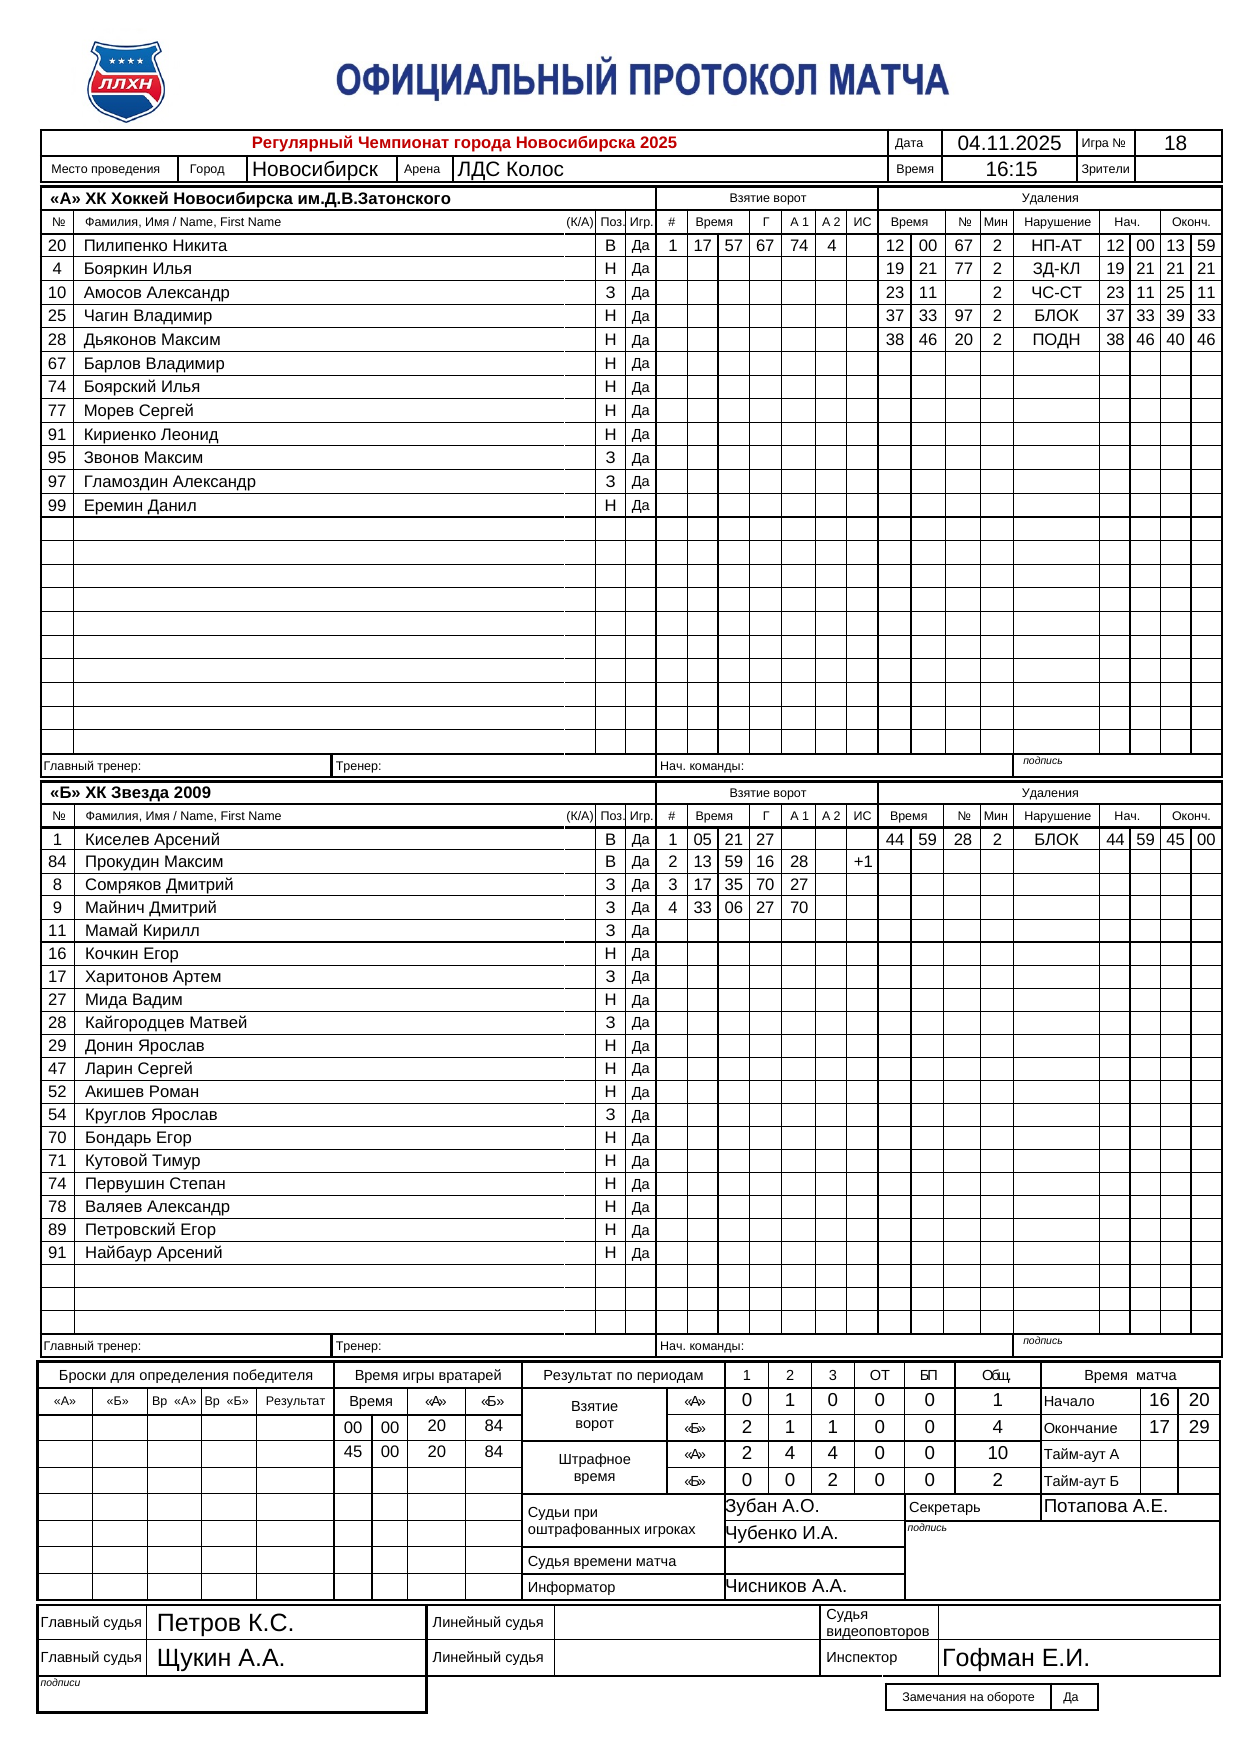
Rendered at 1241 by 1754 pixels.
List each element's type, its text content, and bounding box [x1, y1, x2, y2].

table_cell [148, 1521, 201, 1546]
table_cell 1 [769, 1389, 811, 1413]
table_cell [719, 588, 749, 611]
table_cell [1192, 494, 1221, 516]
table_cell [93, 1547, 147, 1573]
table_header Время игры вратарей [335, 1363, 521, 1387]
table_cell 0 [905, 1389, 954, 1413]
table_cell [1131, 1081, 1160, 1103]
table_cell [847, 1081, 877, 1103]
table_cell [750, 281, 781, 303]
table_cell [750, 541, 781, 564]
table_cell В [596, 829, 625, 849]
table_cell 1 [657, 829, 687, 849]
table_cell [981, 446, 1013, 469]
table_cell Н [596, 1219, 625, 1241]
table_cell [1161, 1288, 1190, 1310]
table_cell [879, 1288, 910, 1310]
table_cell [596, 730, 625, 753]
table_cell [750, 376, 781, 398]
table_cell 4 [769, 1442, 811, 1467]
table_cell [847, 494, 877, 516]
table_cell НП-АТ [1014, 235, 1099, 256]
table_cell [1192, 896, 1221, 918]
table_cell [944, 1012, 980, 1033]
table_cell [42, 683, 73, 706]
table_cell [565, 730, 595, 753]
table_cell [847, 683, 877, 706]
table_cell [912, 352, 945, 374]
table_cell [596, 1288, 625, 1310]
table_cell 4 [812, 1442, 854, 1467]
table_cell [816, 659, 846, 682]
table_cell [719, 1058, 749, 1079]
table_cell [257, 1441, 333, 1467]
table_cell [1100, 683, 1129, 706]
table_cell № [944, 805, 980, 826]
table_cell Да [626, 494, 655, 516]
table_cell [1192, 659, 1221, 682]
table_cell [782, 989, 815, 1011]
table_cell [981, 1035, 1013, 1057]
table_cell [912, 920, 943, 941]
table_cell [816, 328, 846, 351]
table_cell [816, 376, 846, 398]
table_cell [719, 1219, 749, 1241]
table_header Замечания на обороте [887, 1685, 1050, 1709]
table_cell [1100, 1265, 1129, 1287]
table_cell Найбаур Арсений [75, 1242, 564, 1264]
table_cell [688, 470, 717, 493]
table_cell 59 [1192, 235, 1221, 256]
table_cell [719, 494, 749, 516]
table_cell [1161, 1219, 1190, 1241]
table_cell [750, 352, 781, 374]
table_cell [596, 588, 625, 611]
table_cell [750, 989, 781, 1011]
table_cell Окончание [1042, 1415, 1140, 1440]
table_cell [466, 1468, 521, 1493]
table_cell 0 [905, 1468, 954, 1493]
table_cell [74, 683, 564, 706]
table_cell Бояркин Илья [74, 257, 564, 280]
table_cell [1161, 565, 1190, 587]
table_cell [879, 1035, 910, 1057]
table_cell Н [596, 305, 625, 327]
table_cell [1100, 730, 1129, 753]
table_cell [847, 328, 877, 351]
table_cell 4 [956, 1415, 1040, 1440]
table_cell Круглов Ярослав [75, 1104, 564, 1126]
table_cell [565, 1265, 595, 1287]
table_cell [782, 305, 815, 327]
table_cell [148, 1441, 201, 1467]
table_cell [257, 1547, 333, 1573]
table_cell Кутовой Тимур [75, 1150, 564, 1172]
table_cell [688, 989, 717, 1011]
table_cell [596, 659, 625, 682]
table_cell [782, 1173, 815, 1195]
table_cell Да [626, 1127, 655, 1149]
table_cell [879, 966, 910, 987]
table_cell Да [626, 328, 655, 351]
table_cell [981, 423, 1013, 445]
table_cell [1131, 730, 1160, 753]
table_cell [565, 376, 595, 398]
table_cell 74 [782, 235, 815, 256]
table_cell # [657, 211, 687, 233]
table_cell [257, 1468, 333, 1493]
table_cell [688, 305, 717, 327]
table_cell [1161, 1311, 1190, 1333]
table_cell [719, 730, 749, 753]
table_cell Секретарь [906, 1495, 1040, 1520]
table_cell [148, 1574, 201, 1599]
table_cell [847, 281, 877, 303]
table_cell 06 [719, 896, 749, 918]
table_cell [981, 1219, 1013, 1241]
table_cell [688, 1058, 717, 1079]
table_cell [626, 588, 655, 611]
table_cell [688, 494, 717, 516]
table_cell [596, 683, 625, 706]
table_cell 89 [42, 1219, 74, 1241]
table_cell [565, 1012, 595, 1033]
table_cell [1131, 1265, 1160, 1287]
table_cell [1014, 399, 1099, 422]
table_cell [981, 565, 1013, 587]
table_cell [726, 1548, 904, 1573]
table_cell [981, 1150, 1013, 1172]
table_cell 38 [879, 328, 910, 351]
table_cell [847, 399, 877, 422]
table_cell [1014, 1058, 1099, 1079]
table_cell [719, 1012, 749, 1033]
table_cell 2 [812, 1468, 854, 1493]
table_cell [1179, 1441, 1219, 1467]
table_cell [74, 588, 564, 611]
table_cell [816, 470, 846, 493]
table_cell [1014, 1288, 1099, 1310]
table_cell [1100, 423, 1129, 445]
table_cell [657, 328, 687, 351]
table_cell [565, 989, 595, 1011]
table_cell [1131, 707, 1160, 729]
table_cell Да [626, 446, 655, 469]
table_cell Главный судья [39, 1640, 146, 1675]
table_header «Б» ХК Звезда 2009 [42, 783, 655, 803]
table_cell Поз. [596, 805, 625, 826]
table_cell [847, 588, 877, 611]
table_cell 78 [42, 1196, 74, 1218]
table_cell З [596, 1104, 625, 1126]
table_cell [1014, 446, 1099, 469]
table_cell [719, 257, 749, 280]
table_cell [1192, 470, 1221, 493]
table_cell 1 [956, 1389, 1040, 1413]
table_cell [1192, 376, 1221, 398]
table_cell Н [596, 1242, 625, 1264]
table_cell [1192, 1150, 1221, 1172]
table_cell Н [596, 257, 625, 280]
table_cell [688, 1150, 717, 1172]
table_cell [1131, 1035, 1160, 1057]
table_cell [719, 659, 749, 682]
table_cell [1141, 1441, 1177, 1467]
table_cell [657, 1196, 687, 1218]
table_cell [879, 399, 910, 422]
table_cell [657, 352, 687, 374]
table_cell [944, 850, 980, 872]
table_cell [565, 1081, 595, 1103]
table_cell [912, 399, 945, 422]
table_cell [912, 989, 943, 1011]
table_cell [657, 257, 687, 280]
table_cell 91 [42, 1242, 74, 1264]
table_cell [719, 376, 749, 398]
table_cell [981, 1127, 1013, 1149]
table_cell Оконч. [1161, 805, 1221, 826]
table_cell [879, 989, 910, 1011]
table_cell [1100, 874, 1129, 895]
table_cell Главный судья [39, 1606, 146, 1639]
table_cell [719, 1150, 749, 1172]
table_cell [816, 352, 846, 374]
table_cell [981, 896, 1013, 918]
table_cell [946, 281, 980, 303]
table_cell [750, 1288, 781, 1310]
table_cell [1100, 943, 1129, 964]
table_cell 23 [1100, 281, 1129, 303]
table_header Игра № [1078, 131, 1134, 155]
table_cell «А» [668, 1389, 724, 1413]
table_cell 4 [42, 257, 73, 280]
table_cell [1014, 1104, 1099, 1126]
table_cell [782, 588, 815, 611]
table_cell [1131, 588, 1160, 611]
table_cell [782, 707, 815, 729]
table_cell [1014, 565, 1099, 587]
table_cell [39, 1494, 92, 1520]
table_cell [688, 352, 717, 374]
table_cell Да [626, 399, 655, 422]
table_cell [879, 1196, 910, 1218]
table_cell [944, 1311, 980, 1333]
table_cell [1161, 943, 1190, 964]
table_cell [1192, 874, 1221, 895]
table_cell [944, 1219, 980, 1241]
table_cell Да [626, 352, 655, 374]
table_cell [879, 494, 910, 516]
table_cell [39, 1416, 92, 1440]
table_cell [688, 659, 717, 682]
table_cell [847, 352, 877, 374]
table_cell 17 [1141, 1415, 1177, 1440]
table_cell [912, 446, 945, 469]
table_cell 05 [688, 829, 717, 849]
table_cell Морев Сергей [74, 399, 564, 422]
table_cell [912, 1035, 943, 1057]
table_cell 25 [42, 305, 73, 327]
table_cell [1161, 683, 1190, 706]
table_cell Время [879, 805, 943, 826]
table_cell [408, 1468, 465, 1493]
table_cell [782, 494, 815, 516]
table_header Удаления [879, 188, 1221, 209]
table_cell [719, 683, 749, 706]
table_cell [657, 1219, 687, 1241]
table_cell [1161, 1150, 1190, 1172]
table_cell [1131, 1104, 1160, 1126]
table_cell [816, 612, 846, 634]
table_cell 8 [42, 874, 74, 895]
table_cell [719, 446, 749, 469]
table_cell [565, 541, 595, 564]
table_cell [688, 565, 717, 587]
table_header Время матча [1042, 1363, 1219, 1387]
table_cell [1014, 707, 1099, 729]
table_cell [626, 1265, 655, 1287]
table_cell Да [626, 896, 655, 918]
table_cell Да [626, 1196, 655, 1218]
table_cell [750, 636, 781, 658]
table_cell [428, 1677, 882, 1711]
table_cell [816, 1127, 846, 1149]
table_cell Да [626, 1035, 655, 1057]
table_cell [944, 874, 980, 895]
table_cell [847, 874, 877, 895]
table_cell [782, 829, 815, 849]
table_cell 20 [408, 1441, 465, 1467]
table_cell [1161, 636, 1190, 658]
table_cell [879, 352, 910, 374]
table_cell [750, 494, 781, 516]
table_cell Да [626, 305, 655, 327]
table_cell [1100, 966, 1129, 987]
table_cell З [596, 446, 625, 469]
table_cell [944, 1242, 980, 1264]
table_cell [719, 423, 749, 445]
table_cell [879, 423, 910, 445]
table_cell [750, 1196, 781, 1218]
table_cell Линейный судья [428, 1606, 554, 1639]
table_cell [750, 1242, 781, 1264]
table_cell [1100, 896, 1129, 918]
table_cell [1014, 683, 1099, 706]
table_cell [1014, 920, 1099, 941]
table_cell [912, 376, 945, 398]
table_cell 17 [688, 874, 717, 895]
table_cell [1131, 636, 1160, 658]
table_cell [816, 446, 846, 469]
table_header «А» ХК Хоккей Новосибирска им.Д.В.Затонского [42, 188, 655, 209]
table_cell [1014, 850, 1099, 872]
table_cell [847, 1012, 877, 1033]
table_cell [1192, 850, 1221, 872]
table_cell [688, 1311, 717, 1333]
table_cell [565, 1219, 595, 1241]
table_cell [981, 541, 1013, 564]
table_cell [816, 1173, 846, 1195]
table_cell 39 [1161, 305, 1190, 327]
table_cell [879, 470, 910, 493]
table_cell [688, 281, 717, 303]
table_cell [750, 446, 781, 469]
table_cell [657, 281, 687, 303]
table_cell [74, 636, 564, 658]
table_cell [719, 966, 749, 987]
table_cell Место проведения [42, 157, 177, 181]
table_cell (К/А) [565, 211, 595, 233]
table_cell 10 [956, 1442, 1040, 1467]
table_cell [1192, 565, 1221, 587]
table_cell [202, 1494, 256, 1520]
table_cell [373, 1574, 407, 1599]
table_cell [74, 612, 564, 634]
table_cell [750, 612, 781, 634]
table_cell [1014, 423, 1099, 445]
table_cell [1161, 1058, 1190, 1079]
table_cell [750, 659, 781, 682]
table_cell [1131, 1288, 1160, 1310]
table_cell [782, 423, 815, 445]
table_cell [981, 470, 1013, 493]
table_cell 13 [688, 850, 717, 872]
table_cell «Б» [668, 1468, 724, 1493]
table_cell [782, 1035, 815, 1057]
table_cell [946, 636, 980, 658]
table_cell [1161, 850, 1190, 872]
table_cell [912, 565, 945, 587]
table_cell № [42, 805, 74, 826]
table_cell [1161, 470, 1190, 493]
table_cell [1014, 541, 1099, 564]
table_cell 25 [1161, 281, 1190, 303]
table_cell [750, 920, 781, 941]
table_cell [782, 966, 815, 987]
table_cell [879, 850, 910, 872]
table_cell [1192, 1104, 1221, 1126]
table_cell 59 [719, 850, 749, 872]
table_cell [879, 896, 910, 918]
table_cell [946, 399, 980, 422]
table_cell [816, 1242, 846, 1264]
table_cell [688, 707, 717, 729]
table_cell Пилипенко Никита [74, 235, 564, 256]
table_cell Тайм-аут А [1042, 1441, 1140, 1467]
table_cell [74, 518, 564, 540]
table_cell 9 [42, 896, 74, 918]
table_cell [626, 730, 655, 753]
table_cell [1131, 874, 1160, 895]
table_cell [1192, 1127, 1221, 1149]
table_cell 3 [657, 874, 687, 895]
table_cell [912, 1058, 943, 1079]
table_cell [626, 683, 655, 706]
table_cell [912, 730, 945, 753]
table_cell Дьяконов Максим [74, 328, 564, 351]
table_cell [981, 494, 1013, 516]
table_cell [750, 470, 781, 493]
table_cell 97 [946, 305, 980, 327]
table_cell [657, 423, 687, 445]
table_cell [1161, 446, 1190, 469]
table_cell [847, 943, 877, 964]
table_cell [408, 1521, 465, 1546]
table_cell [565, 943, 595, 964]
table_cell Донин Ярослав [75, 1035, 564, 1057]
table_cell [750, 588, 781, 611]
table_cell 0 [726, 1468, 768, 1493]
table_cell [1014, 494, 1099, 516]
table_cell [719, 920, 749, 941]
table_header БП [905, 1363, 954, 1387]
table_cell [946, 352, 980, 374]
table_cell [939, 1606, 1219, 1639]
table_cell [257, 1494, 333, 1520]
table_cell Барлов Владимир [74, 352, 564, 374]
table_cell [1131, 612, 1160, 634]
table_cell [981, 943, 1013, 964]
table_cell Чубенко И.А. [726, 1521, 904, 1546]
table_cell [719, 1081, 749, 1103]
table_cell [981, 989, 1013, 1011]
table_cell [657, 1288, 687, 1310]
table_cell [981, 730, 1013, 753]
table_header Да [1052, 1685, 1097, 1709]
table_cell [1192, 1242, 1221, 1264]
table_cell [1100, 1196, 1129, 1218]
table_cell [565, 1288, 595, 1310]
table_cell [750, 1127, 781, 1149]
table_cell Чагин Владимир [74, 305, 564, 327]
table_cell Н [596, 328, 625, 351]
table_cell 21 [1131, 257, 1160, 280]
table_cell Нач. [1100, 211, 1160, 233]
table_cell [335, 1521, 371, 1546]
table_cell [782, 1311, 815, 1333]
table_cell [1192, 1058, 1221, 1079]
table_cell [373, 1468, 407, 1493]
table_cell 19 [879, 257, 910, 280]
table_cell [847, 1150, 877, 1172]
table_cell 20 [946, 328, 980, 351]
table_cell [750, 565, 781, 587]
table_cell [148, 1416, 201, 1440]
table_cell [1131, 565, 1160, 587]
table_cell «Б» [93, 1389, 147, 1413]
table_cell [1131, 683, 1160, 706]
table_cell [1161, 588, 1190, 611]
table_cell [565, 494, 595, 516]
table_cell [847, 376, 877, 398]
table_cell 47 [42, 1058, 74, 1079]
table_cell ЧС-СТ [1014, 281, 1099, 303]
table_cell [912, 896, 943, 918]
table_cell [1014, 659, 1099, 682]
table_cell Нарушение [1014, 211, 1099, 233]
table_cell 29 [1179, 1415, 1219, 1440]
table_cell 4 [657, 896, 687, 918]
table_cell [657, 1150, 687, 1172]
table_cell [847, 730, 877, 753]
table_cell [816, 1058, 846, 1079]
table_cell [1161, 399, 1190, 422]
table_cell [847, 1311, 877, 1333]
table_cell [782, 1012, 815, 1033]
table_cell [373, 1521, 407, 1546]
table_cell [912, 943, 943, 964]
table_cell [1100, 1173, 1129, 1195]
table_cell [750, 518, 781, 540]
table_cell 2 [981, 257, 1013, 280]
table_cell [657, 707, 687, 729]
table_cell Ларин Сергей [75, 1058, 564, 1079]
table_cell 10 [42, 281, 73, 303]
table_cell [719, 707, 749, 729]
table_cell Судья времени матча [523, 1548, 724, 1573]
table_cell [42, 612, 73, 634]
table_cell [816, 966, 846, 987]
table_cell [565, 683, 595, 706]
table_cell [816, 850, 846, 872]
table_cell [657, 966, 687, 987]
table_cell [750, 399, 781, 422]
table_cell Да [626, 850, 655, 872]
table_cell [816, 989, 846, 1011]
table_cell [688, 399, 717, 422]
table_cell [1131, 896, 1160, 918]
table_cell [782, 943, 815, 964]
table_cell Да [626, 1012, 655, 1033]
table_cell [816, 423, 846, 445]
table_cell 19 [1100, 257, 1129, 280]
table_cell [816, 1150, 846, 1172]
table_cell ЛДС Колос [454, 157, 887, 181]
table_cell [74, 707, 564, 729]
table_cell Н [596, 1127, 625, 1149]
table_cell Н [596, 1081, 625, 1103]
table_cell [816, 1265, 846, 1287]
table_cell З [596, 874, 625, 895]
table_cell [596, 565, 625, 587]
table_cell [1014, 470, 1099, 493]
table_cell [847, 659, 877, 682]
table_cell [565, 966, 595, 987]
table_cell Бондарь Егор [75, 1127, 564, 1149]
table_cell [555, 1606, 819, 1639]
table_cell 29 [42, 1035, 74, 1057]
table_cell Город [179, 157, 246, 181]
table_cell [565, 352, 595, 374]
table_cell [626, 659, 655, 682]
table_cell 33 [688, 896, 717, 918]
table_cell [719, 1265, 749, 1287]
table_cell [148, 1547, 201, 1573]
table_cell [719, 1288, 749, 1310]
table_cell Н [596, 1035, 625, 1057]
table_cell 11 [912, 281, 945, 303]
table_cell [719, 1104, 749, 1126]
table_cell 2 [726, 1442, 768, 1467]
table_cell БЛОК [1014, 305, 1099, 327]
table_cell [657, 1104, 687, 1126]
table_cell [981, 352, 1013, 374]
table_cell [816, 1035, 846, 1057]
table_cell 99 [42, 494, 73, 516]
table_cell [1014, 1265, 1099, 1287]
table_cell [1100, 1081, 1129, 1103]
table_cell [981, 399, 1013, 422]
table_cell [782, 1104, 815, 1126]
table_cell [719, 541, 749, 564]
table_cell [408, 1547, 465, 1573]
table_cell [847, 1219, 877, 1241]
table_cell 37 [1100, 305, 1129, 327]
table_cell [1192, 966, 1221, 987]
table_cell [816, 518, 846, 540]
table_cell 28 [944, 829, 980, 849]
table_cell [688, 636, 717, 658]
table_cell 91 [42, 423, 73, 445]
table_cell Прокудин Максим [75, 850, 564, 872]
table_header Результат по периодам [523, 1363, 724, 1387]
table_cell [719, 989, 749, 1011]
table_cell [912, 1288, 943, 1310]
table_cell 95 [42, 446, 73, 469]
table_cell [39, 1574, 92, 1599]
table_cell [596, 541, 625, 564]
table_cell [1100, 1127, 1129, 1149]
table_cell [657, 470, 687, 493]
table_cell [782, 1081, 815, 1103]
table_cell [1014, 612, 1099, 634]
table_cell [1192, 1012, 1221, 1033]
table_cell [944, 896, 980, 918]
table_cell «Б» [668, 1415, 724, 1440]
table_cell Оконч. [1161, 211, 1221, 233]
table_cell 37 [879, 305, 910, 327]
table_cell 33 [1192, 305, 1221, 327]
table_cell [1100, 920, 1129, 941]
table_cell [782, 446, 815, 469]
table_cell [946, 470, 980, 493]
table_cell [847, 1035, 877, 1057]
table_cell 46 [1131, 328, 1160, 351]
table_cell Гламоздин Александр [74, 470, 564, 493]
table_header Удаления [879, 783, 1221, 803]
table_cell ПОДН [1014, 328, 1099, 351]
table_cell [981, 1104, 1013, 1126]
table_cell 00 [373, 1416, 407, 1440]
table_cell [981, 376, 1013, 398]
table_cell [1099, 1682, 1220, 1711]
table_cell [750, 305, 781, 327]
table_cell [1014, 1035, 1099, 1057]
table_cell [565, 328, 595, 351]
table_cell Мамай Кирилл [75, 920, 564, 941]
table_cell Игр. [626, 805, 655, 826]
table_cell [750, 683, 781, 706]
table_cell [657, 399, 687, 422]
table_cell [719, 352, 749, 374]
table_cell [946, 518, 980, 540]
table_cell [148, 1494, 201, 1520]
table_cell Время [688, 211, 749, 233]
table_cell Да [626, 1104, 655, 1126]
table_cell [1161, 1081, 1190, 1103]
table_cell Инспектор [821, 1640, 938, 1675]
table_cell [879, 376, 910, 398]
table_cell [1100, 659, 1129, 682]
table_cell [1014, 588, 1099, 611]
table_cell 77 [42, 399, 73, 422]
table_cell [1192, 730, 1221, 753]
table_cell [981, 1265, 1013, 1287]
table_cell Да [626, 1242, 655, 1264]
table_cell [816, 829, 846, 849]
table_cell 2 [657, 850, 687, 872]
table_cell [847, 1288, 877, 1310]
table_cell [1141, 1468, 1177, 1493]
table_cell [657, 446, 687, 469]
table_cell [335, 1574, 371, 1599]
table_cell [1192, 446, 1221, 469]
table_cell 1 [42, 829, 74, 849]
table_cell [657, 1311, 687, 1333]
table_cell [39, 1468, 92, 1493]
table_cell [688, 1104, 717, 1126]
table_cell Время [335, 1389, 407, 1413]
table_cell [981, 1311, 1013, 1333]
table_cell [912, 1173, 943, 1195]
table_cell [816, 1288, 846, 1310]
table_cell 11 [42, 920, 74, 941]
table_cell 0 [905, 1442, 954, 1467]
table_cell [1161, 896, 1190, 918]
table_cell [1192, 541, 1221, 564]
table_cell Тренер: [333, 1335, 655, 1356]
table_cell 1 [812, 1415, 854, 1440]
table_cell [816, 588, 846, 611]
table_cell [1131, 470, 1160, 493]
table_cell Да [626, 1058, 655, 1079]
table_cell [944, 1173, 980, 1195]
table_header Взятие ворот [657, 783, 877, 803]
table_cell 21 [1161, 257, 1190, 280]
table_cell [42, 1265, 74, 1287]
table_cell А 2 [816, 211, 846, 233]
table_header 3 [812, 1363, 854, 1387]
table_cell 2 [956, 1468, 1040, 1493]
table_cell З [596, 896, 625, 918]
table_cell 21 [719, 829, 749, 849]
table_cell [596, 636, 625, 658]
table_cell [657, 518, 687, 540]
table_cell [688, 943, 717, 964]
table_cell Звонов Максим [74, 446, 564, 469]
table_cell [879, 943, 910, 964]
table_cell [912, 636, 945, 658]
table_cell 28 [42, 328, 73, 351]
table_cell Кочкин Егор [75, 943, 564, 964]
table_cell [879, 612, 910, 634]
table_cell [657, 659, 687, 682]
table_cell [912, 1242, 943, 1264]
table_cell [1131, 850, 1160, 872]
table_cell Мида Вадим [75, 989, 564, 1011]
table_cell [750, 257, 781, 280]
table_cell Поз. [596, 211, 625, 233]
table_cell 45 [1161, 829, 1190, 849]
table_cell [657, 376, 687, 398]
table_cell [750, 1311, 781, 1333]
table_cell «А» [39, 1389, 92, 1413]
table_cell [565, 1058, 595, 1079]
table_cell 23 [879, 281, 910, 303]
table_cell Мин [981, 211, 1013, 233]
table_cell [816, 1219, 846, 1241]
table_cell [1192, 1035, 1221, 1057]
table_cell [688, 446, 717, 469]
table_cell [847, 257, 877, 280]
table_cell Вр «А» [148, 1389, 201, 1413]
table_cell [1161, 659, 1190, 682]
table_cell Фамилия, Имя / Name, First Name [75, 805, 565, 826]
table_cell [1161, 1012, 1190, 1033]
table_cell [1131, 1219, 1160, 1241]
table_cell [782, 1196, 815, 1218]
table_cell 16 [42, 943, 74, 964]
table_cell Боярский Илья [74, 376, 564, 398]
table_cell [1161, 730, 1190, 753]
table_header Броски для определения победителя [39, 1363, 333, 1387]
table_cell Н [596, 399, 625, 422]
table_header Дата [889, 131, 941, 155]
table_cell [1100, 518, 1129, 540]
table_cell [1131, 376, 1160, 398]
table_cell [981, 966, 1013, 987]
table_cell В [596, 235, 625, 256]
table_cell 4 [816, 235, 846, 256]
table_cell [1161, 1127, 1190, 1149]
table_cell [981, 1173, 1013, 1195]
table_cell [657, 1058, 687, 1079]
table_cell [847, 829, 877, 849]
table_cell 12 [1100, 235, 1129, 256]
table_cell [688, 518, 717, 540]
table_cell 44 [1100, 829, 1129, 849]
table_cell [1161, 1265, 1190, 1287]
table_cell [1192, 588, 1221, 611]
table_cell [75, 1288, 564, 1310]
table_cell Зубан А.О. [726, 1495, 904, 1520]
table_cell Тайм-аут Б [1042, 1468, 1140, 1493]
table_cell [944, 1035, 980, 1057]
table_cell [1131, 1196, 1160, 1218]
table_cell [782, 612, 815, 634]
table_cell [782, 1150, 815, 1172]
table_cell [782, 376, 815, 398]
table_cell [1192, 920, 1221, 941]
table_cell [657, 1012, 687, 1033]
table_cell Судьи при оштрафованных игроках [523, 1495, 724, 1546]
table_cell [565, 1173, 595, 1195]
table_cell А 1 [782, 211, 815, 233]
table_cell Главный тренер: [42, 1335, 330, 1356]
table_cell [719, 1035, 749, 1057]
table_cell [565, 1242, 595, 1264]
table_cell [565, 829, 595, 849]
table_cell [912, 659, 945, 682]
table_cell [565, 659, 595, 682]
table_cell [93, 1494, 147, 1520]
table_cell 0 [855, 1389, 904, 1413]
table_cell [1192, 636, 1221, 658]
table_cell [1131, 399, 1160, 422]
table_cell [657, 541, 687, 564]
table_cell [847, 636, 877, 658]
table_cell ЗД-КЛ [1014, 257, 1099, 280]
table_cell Да [626, 1150, 655, 1172]
table_cell [1100, 565, 1129, 587]
table_cell [1100, 399, 1129, 422]
table_cell Судья видеоповторов [821, 1606, 938, 1639]
table_cell [1192, 1173, 1221, 1195]
table_cell [565, 423, 595, 445]
table_cell Взятие ворот [523, 1389, 666, 1440]
table_cell [1014, 376, 1099, 398]
table_cell [93, 1521, 147, 1546]
table_cell [782, 730, 815, 753]
table_cell [1100, 1104, 1129, 1126]
table_cell [1014, 966, 1099, 987]
table_cell Петровский Егор [75, 1219, 564, 1241]
table_cell [657, 636, 687, 658]
table_cell ИС [847, 211, 877, 233]
table_cell [750, 1035, 781, 1057]
table_cell [688, 328, 717, 351]
table_cell [912, 1219, 943, 1241]
table_cell [946, 446, 980, 469]
table_cell 70 [750, 874, 781, 895]
table_cell [1161, 989, 1190, 1011]
table_cell [782, 1265, 815, 1287]
table_cell [750, 966, 781, 987]
table_cell [565, 1311, 595, 1333]
table_cell [847, 989, 877, 1011]
table_cell [565, 1150, 595, 1172]
table_cell [946, 612, 980, 634]
table_cell [1100, 588, 1129, 611]
table_cell [1131, 1242, 1160, 1264]
table_cell [688, 966, 717, 987]
table_cell [596, 707, 625, 729]
table_cell [466, 1521, 521, 1546]
table_cell [719, 1127, 749, 1149]
table_cell [1100, 636, 1129, 658]
table_cell [816, 257, 846, 280]
table_cell [1192, 518, 1221, 540]
table_cell [782, 636, 815, 658]
table_cell [1014, 730, 1099, 753]
table_cell Н [596, 423, 625, 445]
table_cell [782, 683, 815, 706]
table_cell 1 [769, 1415, 811, 1440]
table_cell Тренер: [333, 755, 655, 776]
table_cell [750, 943, 781, 964]
table_cell Г [750, 211, 781, 233]
table_cell [981, 612, 1013, 634]
table_cell 59 [912, 829, 943, 849]
table_cell [373, 1547, 407, 1573]
table_header 18 [1136, 131, 1221, 155]
table_cell [565, 588, 595, 611]
table_cell Время [879, 211, 945, 233]
table_cell [981, 1081, 1013, 1103]
table_cell [1131, 494, 1160, 516]
table_cell 28 [42, 1012, 74, 1033]
table_cell 2 [981, 305, 1013, 327]
table_cell [1131, 352, 1160, 374]
table_header 2 [769, 1363, 811, 1387]
table_cell [1014, 636, 1099, 658]
table_cell подписи [39, 1677, 425, 1711]
table_cell 00 [912, 235, 945, 256]
table_cell Щукин А.А. [147, 1640, 425, 1675]
table_cell [782, 1288, 815, 1310]
table_cell 67 [946, 235, 980, 256]
table_header Общ. [956, 1363, 1040, 1387]
table_cell [1179, 1468, 1219, 1493]
table_cell [1100, 1150, 1129, 1172]
table_cell [912, 1311, 943, 1333]
table_cell [1161, 518, 1190, 540]
table_cell [981, 1058, 1013, 1079]
table_cell [1014, 943, 1099, 964]
table_cell [1014, 896, 1099, 918]
table_cell З [596, 920, 625, 941]
table_cell [1100, 1311, 1129, 1333]
table_cell [912, 874, 943, 895]
table_cell [946, 707, 980, 729]
table_cell 35 [719, 874, 749, 895]
table_cell [912, 588, 945, 611]
table_cell [946, 376, 980, 398]
table_cell Время [889, 157, 941, 181]
table_cell 57 [719, 235, 749, 256]
table_cell 70 [42, 1127, 74, 1149]
table_cell Н [596, 352, 625, 374]
table_cell 2 [981, 281, 1013, 303]
table_cell Результат [257, 1389, 333, 1413]
table_cell [816, 1311, 846, 1333]
table_cell 52 [42, 1081, 74, 1103]
table_cell Н [596, 943, 625, 964]
table_cell [1161, 1173, 1190, 1195]
table_cell [657, 989, 687, 1011]
table_cell 2 [981, 235, 1013, 256]
table_header ОТ [855, 1363, 904, 1387]
table_cell [1192, 423, 1221, 445]
table_cell [1100, 470, 1129, 493]
table_cell [847, 446, 877, 469]
table_cell [782, 1242, 815, 1264]
table_cell 0 [812, 1389, 854, 1413]
table_cell «Б » [466, 1389, 521, 1413]
table_cell [879, 707, 910, 729]
table_cell [912, 612, 945, 634]
table_cell 84 [466, 1416, 521, 1440]
table_cell [782, 518, 815, 540]
table_cell [1014, 1219, 1099, 1241]
table_cell [565, 1104, 595, 1126]
table_cell [1100, 1035, 1129, 1057]
table_cell 67 [750, 235, 781, 256]
table_cell Зрители [1078, 157, 1134, 181]
table_cell З [596, 281, 625, 303]
table_cell [946, 730, 980, 753]
table_cell [74, 730, 564, 753]
table_cell [816, 874, 846, 895]
table_cell [657, 305, 687, 327]
table_cell [912, 541, 945, 564]
table_cell [719, 328, 749, 351]
table_cell [719, 565, 749, 587]
table_cell [879, 683, 910, 706]
table_cell [1100, 1058, 1129, 1079]
table_cell [719, 636, 749, 658]
table_cell З [596, 1012, 625, 1033]
table_cell [408, 1494, 465, 1520]
table_cell [42, 659, 73, 682]
table_cell «А» [408, 1389, 465, 1413]
table_cell [879, 1173, 910, 1195]
table_cell [944, 1196, 980, 1218]
table_cell [912, 707, 945, 729]
table_cell [1014, 1242, 1099, 1264]
table_cell [565, 636, 595, 658]
table_cell [847, 518, 877, 540]
table_cell «А» [668, 1442, 724, 1467]
table_cell Главный тренер: [42, 755, 330, 776]
table_cell [879, 518, 910, 540]
table_cell [565, 305, 595, 327]
table_cell [565, 1035, 595, 1057]
table_cell [565, 470, 595, 493]
table_cell [1014, 1311, 1099, 1333]
table_cell [1014, 1127, 1099, 1149]
table_cell [565, 612, 595, 634]
table_cell [1131, 943, 1160, 964]
table_cell 74 [42, 1173, 74, 1195]
table_cell А 1 [782, 805, 815, 826]
table_cell 11 [1192, 281, 1221, 303]
table_cell [750, 707, 781, 729]
table_cell [847, 541, 877, 564]
table_cell [750, 1012, 781, 1033]
table_cell З [596, 470, 625, 493]
table_cell [816, 707, 846, 729]
table_cell [981, 850, 1013, 872]
table_cell [946, 588, 980, 611]
table_cell 21 [912, 257, 945, 280]
table_cell [1161, 612, 1190, 634]
table_cell [1131, 1150, 1160, 1172]
table_cell Харитонов Артем [75, 966, 564, 987]
table_cell [782, 328, 815, 351]
table_cell Кириенко Леонид [74, 423, 564, 445]
table_cell [1131, 966, 1160, 987]
table_cell [1192, 1265, 1221, 1287]
table_cell 16 [750, 850, 781, 872]
table_cell Н [596, 1173, 625, 1195]
table_cell 33 [912, 305, 945, 327]
table_cell 12 [879, 235, 910, 256]
table_cell [719, 305, 749, 327]
table_cell [782, 1058, 815, 1079]
table_cell 54 [42, 1104, 74, 1126]
table_cell [626, 707, 655, 729]
table_cell [816, 1104, 846, 1126]
table_cell 17 [688, 235, 717, 256]
table_cell [373, 1494, 407, 1520]
table_cell [1192, 1219, 1221, 1241]
table_cell Первушин Степан [75, 1173, 564, 1195]
table_cell [688, 257, 717, 280]
table_cell 28 [782, 850, 815, 872]
table_cell [688, 920, 717, 941]
table_cell [847, 305, 877, 327]
table_cell [596, 1265, 625, 1287]
table_cell [912, 518, 945, 540]
table_cell [879, 920, 910, 941]
table_cell [816, 305, 846, 327]
table_cell [657, 565, 687, 587]
table_cell [981, 1288, 1013, 1310]
table_cell Да [626, 829, 655, 849]
table_cell [719, 1196, 749, 1218]
table_cell Да [626, 1219, 655, 1241]
table_cell [565, 1196, 595, 1218]
table_cell Н [596, 494, 625, 516]
table_cell 74 [42, 376, 73, 398]
table_cell [1100, 707, 1129, 729]
table_cell подпись [1014, 1335, 1221, 1356]
table_cell [1100, 1219, 1129, 1241]
table_cell [750, 730, 781, 753]
table_cell [1131, 541, 1160, 564]
table_cell [626, 518, 655, 540]
table_cell [1192, 612, 1221, 634]
table_cell [847, 707, 877, 729]
table_cell 2 [981, 328, 1013, 351]
table_cell З [596, 966, 625, 987]
table_cell [879, 1265, 910, 1287]
table_cell [1014, 1196, 1099, 1218]
table_cell Да [626, 235, 655, 256]
table_cell [42, 588, 73, 611]
table_cell 20 [42, 235, 73, 256]
table_header 04.11.2025 [943, 131, 1076, 155]
table_cell [1100, 446, 1129, 469]
table_cell [688, 730, 717, 753]
table_cell [879, 1311, 910, 1333]
picture [5, 28, 1179, 129]
table_cell [657, 920, 687, 941]
table_cell [1100, 1242, 1129, 1264]
table_cell [202, 1521, 256, 1546]
table_cell Акишев Роман [75, 1081, 564, 1103]
table_cell [1100, 612, 1129, 634]
table_cell [879, 1127, 910, 1149]
table_cell Да [626, 257, 655, 280]
table_cell [688, 1081, 717, 1103]
table_cell [1100, 989, 1129, 1011]
table_cell [1014, 352, 1099, 374]
table_cell [1131, 1173, 1160, 1195]
table_cell [816, 1196, 846, 1218]
table_cell [981, 636, 1013, 658]
table_cell [944, 1058, 980, 1079]
table_cell [657, 1173, 687, 1195]
table_cell [816, 565, 846, 587]
table_cell [688, 1196, 717, 1218]
table_cell Н [596, 1196, 625, 1218]
table_cell [74, 541, 564, 564]
table_cell [688, 1288, 717, 1310]
table_cell 27 [42, 989, 74, 1011]
table_cell [912, 1081, 943, 1103]
table_cell [944, 1150, 980, 1172]
table_cell [782, 257, 815, 280]
table_cell [782, 565, 815, 587]
table_cell [1131, 446, 1160, 469]
table_cell Н [596, 1058, 625, 1079]
table_cell [1161, 874, 1190, 895]
table_cell [816, 636, 846, 658]
table_cell Да [626, 423, 655, 445]
table_cell [657, 1081, 687, 1103]
table_cell [565, 235, 595, 256]
table_cell [688, 1012, 717, 1033]
table_cell [74, 659, 564, 682]
table_cell Арена [398, 157, 452, 181]
table_cell 71 [42, 1150, 74, 1172]
table_cell 38 [1100, 328, 1129, 351]
table_cell [847, 565, 877, 587]
table_cell [879, 1104, 910, 1126]
table_cell Да [626, 376, 655, 398]
table_cell В [596, 850, 625, 872]
table_cell [1014, 989, 1099, 1011]
table_cell Мин [981, 805, 1013, 826]
table_cell [981, 1012, 1013, 1033]
table_cell [719, 943, 749, 964]
table_cell [1161, 707, 1190, 729]
table_cell 0 [855, 1442, 904, 1467]
table_cell [1100, 541, 1129, 564]
table_cell [626, 612, 655, 634]
table_cell [719, 281, 749, 303]
table_cell [912, 1265, 943, 1287]
table_cell [565, 850, 595, 872]
table_cell [1100, 850, 1129, 872]
table_cell Н [596, 376, 625, 398]
table_cell [626, 1288, 655, 1310]
table_cell [688, 1127, 717, 1149]
table_cell [657, 1127, 687, 1149]
table_cell [782, 1127, 815, 1149]
table_cell [42, 1311, 74, 1333]
table_cell [202, 1574, 256, 1599]
table_cell 45 [335, 1441, 371, 1467]
table_cell 13 [1161, 235, 1190, 256]
table_cell [1192, 683, 1221, 706]
table_cell [981, 683, 1013, 706]
table_cell [565, 896, 595, 918]
table_cell 00 [1192, 829, 1221, 849]
table_cell [42, 565, 73, 587]
table_cell [847, 1265, 877, 1287]
table_cell [93, 1574, 147, 1599]
table_cell [912, 1127, 943, 1149]
table_cell [719, 1311, 749, 1333]
table_cell [816, 1012, 846, 1033]
table_cell [816, 730, 846, 753]
table_cell [944, 1288, 980, 1310]
table_cell [688, 1173, 717, 1195]
table_cell [719, 399, 749, 422]
table_cell 77 [946, 257, 980, 280]
table_cell [1131, 659, 1160, 682]
table_cell [879, 1012, 910, 1033]
table_cell подпись [906, 1522, 1219, 1599]
table_cell [1131, 1127, 1160, 1149]
table_cell [981, 1196, 1013, 1218]
table_cell Игр. [626, 211, 655, 233]
table_cell [596, 612, 625, 634]
table_cell [565, 1127, 595, 1149]
table_cell [816, 541, 846, 564]
table_cell [1161, 352, 1190, 374]
table_cell Фамилия, Имя / Name, First Name [74, 211, 565, 233]
table_cell ИС [847, 805, 877, 826]
table_cell [816, 683, 846, 706]
table_cell # [657, 805, 687, 826]
table_cell [782, 541, 815, 564]
table_cell 33 [1131, 305, 1160, 327]
table_cell 44 [879, 829, 910, 849]
table_cell [750, 328, 781, 351]
table_cell [42, 636, 73, 658]
table_cell [39, 1547, 92, 1573]
table_cell [1161, 376, 1190, 398]
table_cell [688, 423, 717, 445]
table_header Взятие ворот [657, 188, 877, 209]
table_cell [912, 494, 945, 516]
table_cell [657, 612, 687, 634]
table_cell [688, 1035, 717, 1057]
table_cell [1192, 989, 1221, 1011]
table_cell [408, 1574, 465, 1599]
table_cell [912, 1012, 943, 1033]
table_cell [596, 1311, 625, 1333]
table_cell [1161, 423, 1190, 445]
table_cell [688, 541, 717, 564]
table_cell [565, 446, 595, 469]
table_cell [1192, 399, 1221, 422]
table_cell [750, 1219, 781, 1241]
table_cell [1161, 966, 1190, 987]
table_cell № [946, 211, 980, 233]
table_cell [565, 920, 595, 941]
table_cell Г [750, 805, 781, 826]
table_cell [847, 1196, 877, 1218]
table_cell 11 [1131, 281, 1160, 303]
table_cell [981, 874, 1013, 895]
table_cell [912, 850, 943, 872]
table_cell Информатор [523, 1575, 724, 1599]
table_cell [981, 588, 1013, 611]
table_cell 16 [1141, 1389, 1177, 1413]
table_cell Киселев Арсений [75, 829, 564, 849]
table_cell 20 [1179, 1389, 1219, 1413]
table_cell [42, 707, 73, 729]
table_cell Нач. команды: [657, 755, 1012, 776]
table_cell [1014, 1081, 1099, 1103]
table_cell [565, 518, 595, 540]
table_cell [93, 1468, 147, 1493]
table_cell Новосибирск [248, 157, 396, 181]
table_cell [688, 1219, 717, 1241]
table_cell 17 [42, 966, 74, 987]
table_cell [1161, 1242, 1190, 1264]
table_cell [1014, 1150, 1099, 1172]
table_cell 46 [1192, 328, 1221, 351]
table_cell [847, 1104, 877, 1126]
table_cell [847, 235, 877, 256]
table_cell +1 [847, 850, 877, 872]
table_cell [816, 399, 846, 422]
table_cell [719, 612, 749, 634]
table_cell [879, 659, 910, 682]
table_cell [944, 943, 980, 964]
table_cell Линейный судья [428, 1640, 554, 1675]
table_cell [688, 612, 717, 634]
table_cell [657, 943, 687, 964]
table_cell 27 [750, 829, 781, 849]
table_cell [657, 494, 687, 516]
table_cell 70 [782, 896, 815, 918]
table_cell [1131, 518, 1160, 540]
table_cell № [42, 211, 73, 233]
table_cell 0 [855, 1415, 904, 1440]
table_cell [1131, 1058, 1160, 1079]
table_cell Н [596, 989, 625, 1011]
table_cell [883, 1677, 1220, 1681]
table_cell Да [626, 470, 655, 493]
table_cell [879, 636, 910, 658]
table_cell [335, 1547, 371, 1573]
table_cell [1192, 1081, 1221, 1103]
table_cell [946, 423, 980, 445]
table_cell [466, 1574, 521, 1599]
table_cell [912, 966, 943, 987]
table_cell [688, 683, 717, 706]
table_cell [944, 989, 980, 1011]
table_cell Да [626, 943, 655, 964]
table_cell [719, 1173, 749, 1195]
table_cell [944, 1265, 980, 1287]
table_cell [750, 1265, 781, 1287]
table_cell [257, 1521, 333, 1546]
table_cell [1161, 541, 1190, 564]
table_cell [719, 518, 749, 540]
table_cell [782, 352, 815, 374]
table_cell [981, 518, 1013, 540]
table_cell [816, 1081, 846, 1103]
table_cell [1100, 494, 1129, 516]
table_cell [626, 565, 655, 587]
table_cell [981, 659, 1013, 682]
table_cell [257, 1574, 333, 1599]
table_cell [944, 966, 980, 987]
table_cell [42, 730, 73, 753]
table_cell [782, 659, 815, 682]
table_cell [202, 1547, 256, 1573]
table_cell 20 [408, 1416, 465, 1440]
table_cell [1014, 874, 1099, 895]
table_cell [879, 1150, 910, 1172]
table_cell [1192, 1288, 1221, 1310]
table_cell [75, 1311, 564, 1333]
table_cell подпись [1014, 755, 1221, 776]
table_cell Да [626, 1173, 655, 1195]
table_cell Штрафное время [523, 1442, 666, 1493]
table_cell БЛОК [1014, 829, 1099, 849]
table_cell [1100, 376, 1129, 398]
table_cell 2 [981, 829, 1013, 849]
table_cell [148, 1468, 201, 1493]
table_cell 84 [466, 1441, 521, 1467]
table_cell [719, 470, 749, 493]
table_cell [202, 1468, 256, 1493]
table_cell 00 [335, 1416, 371, 1440]
table_cell [657, 1242, 687, 1264]
table_cell [879, 1058, 910, 1079]
table_cell [657, 683, 687, 706]
table_cell 00 [1131, 235, 1160, 256]
table_cell [750, 1058, 781, 1079]
table_cell [912, 683, 945, 706]
table_cell [1136, 157, 1221, 181]
table_cell [335, 1468, 371, 1493]
table_cell Еремин Данил [74, 494, 564, 516]
table_cell [1100, 352, 1129, 374]
table_cell [202, 1416, 256, 1440]
table_cell Валяев Александр [75, 1196, 564, 1218]
table_cell Сомряков Дмитрий [75, 874, 564, 895]
table_cell [847, 1127, 877, 1149]
table_cell [657, 588, 687, 611]
table_cell [912, 1196, 943, 1218]
table_cell [847, 1173, 877, 1195]
table_cell [657, 1265, 687, 1287]
table_cell Амосов Александр [74, 281, 564, 303]
table_cell 97 [42, 470, 73, 493]
table_cell Гофман Е.И. [939, 1640, 1219, 1675]
table_cell [750, 423, 781, 445]
table_cell [1161, 920, 1190, 941]
table_cell [879, 1081, 910, 1103]
table_cell 84 [42, 850, 74, 872]
table_cell [1161, 494, 1190, 516]
table_cell [944, 1127, 980, 1149]
table_cell Да [626, 281, 655, 303]
table_cell [42, 541, 73, 564]
table_cell 40 [1161, 328, 1190, 351]
table_cell Нач. команды: [657, 1335, 1012, 1356]
table_cell [847, 612, 877, 634]
table_cell Да [626, 874, 655, 895]
table_cell [688, 376, 717, 398]
table_cell [816, 896, 846, 918]
table_cell [847, 470, 877, 493]
table_cell [879, 730, 910, 753]
table_cell Вр «Б» [202, 1389, 256, 1413]
table_cell 16:15 [943, 157, 1076, 181]
table_cell [879, 565, 910, 587]
table_cell [912, 470, 945, 493]
table_cell [1014, 518, 1099, 540]
table_cell [565, 707, 595, 729]
table_cell [946, 565, 980, 587]
table_cell Майнич Дмитрий [75, 896, 564, 918]
table_cell [782, 1219, 815, 1241]
table_cell [565, 565, 595, 587]
table_header 1 [726, 1363, 768, 1387]
table_cell [1161, 1196, 1190, 1218]
table_cell [1192, 1196, 1221, 1218]
table_cell [1161, 1104, 1190, 1126]
table_cell [1192, 1311, 1221, 1333]
table_cell [750, 1081, 781, 1103]
table_cell Нарушение [1014, 805, 1099, 826]
table_cell [39, 1441, 92, 1467]
table_cell [335, 1494, 371, 1520]
table_cell [1131, 423, 1160, 445]
table_cell [1131, 920, 1160, 941]
table_cell [626, 541, 655, 564]
table_cell [816, 920, 846, 941]
table_cell [688, 1242, 717, 1264]
table_cell [555, 1640, 819, 1675]
table_cell [1192, 707, 1221, 729]
table_cell [626, 636, 655, 658]
table_cell [1014, 1173, 1099, 1195]
table_cell [1100, 1012, 1129, 1033]
table_cell [981, 920, 1013, 941]
table_cell [946, 541, 980, 564]
table_cell [42, 518, 73, 540]
table_cell [39, 1521, 92, 1546]
table_cell [750, 1150, 781, 1172]
table_cell [466, 1547, 521, 1573]
table_cell 27 [750, 896, 781, 918]
table_cell 0 [905, 1415, 954, 1440]
table_cell [565, 399, 595, 422]
table_cell Начало [1042, 1389, 1140, 1413]
table_cell Да [626, 966, 655, 987]
table_cell 0 [855, 1468, 904, 1493]
table_cell [816, 494, 846, 516]
table_cell [946, 494, 980, 516]
table_cell [782, 399, 815, 422]
table_cell Нач. [1100, 805, 1160, 826]
table_cell [750, 1104, 781, 1126]
table_cell Петров К.С. [147, 1606, 425, 1639]
table_cell [596, 518, 625, 540]
table_cell [782, 281, 815, 303]
table_cell [42, 1288, 74, 1310]
table_cell [944, 1081, 980, 1103]
table_cell [944, 920, 980, 941]
table_cell [688, 1265, 717, 1287]
table_cell 0 [769, 1468, 811, 1493]
table_cell [912, 423, 945, 445]
table_cell [1161, 1035, 1190, 1057]
table_cell 1 [657, 235, 687, 256]
table_cell Да [626, 989, 655, 1011]
table_cell Время [688, 805, 749, 826]
table_cell [565, 257, 595, 280]
table_cell 46 [912, 328, 945, 351]
table_cell [879, 541, 910, 564]
table_cell [93, 1416, 147, 1440]
table_header Регулярный Чемпионат города Новосибирска 2025 [42, 131, 887, 155]
table_cell [750, 1173, 781, 1195]
table_cell 2 [726, 1415, 768, 1440]
table_cell [1131, 1311, 1160, 1333]
table_cell [912, 1150, 943, 1172]
table_cell [688, 588, 717, 611]
table_cell [847, 1058, 877, 1079]
table_cell [879, 588, 910, 611]
table_cell Потапова А.Е. [1042, 1495, 1219, 1520]
table_cell [981, 707, 1013, 729]
table_cell [816, 281, 846, 303]
table_cell [816, 943, 846, 964]
table_cell Чисников А.А. [726, 1575, 904, 1599]
table_cell А 2 [816, 805, 846, 826]
table_cell [944, 1104, 980, 1126]
table_cell 0 [726, 1389, 768, 1413]
table_cell [879, 1219, 910, 1241]
table_cell 59 [1131, 829, 1160, 849]
table_cell (К/А) [565, 805, 595, 826]
table_cell [466, 1494, 521, 1520]
table_cell [847, 920, 877, 941]
table_cell [74, 565, 564, 587]
table_cell [847, 896, 877, 918]
table_cell [257, 1416, 333, 1440]
table_cell [202, 1441, 256, 1467]
table_cell Да [626, 1081, 655, 1103]
table_cell [719, 1242, 749, 1264]
table_cell [879, 446, 910, 469]
table_cell 00 [373, 1441, 407, 1467]
table_cell Н [596, 1150, 625, 1172]
table_cell [879, 874, 910, 895]
table_cell [75, 1265, 564, 1287]
table_cell 67 [42, 352, 73, 374]
table_cell [946, 683, 980, 706]
table_cell [847, 1242, 877, 1264]
table_cell [847, 966, 877, 987]
table_cell [1192, 352, 1221, 374]
table_cell [565, 874, 595, 895]
table_cell [879, 1242, 910, 1264]
table_cell [1131, 1012, 1160, 1033]
table_cell [1100, 1288, 1129, 1310]
table_cell [565, 281, 595, 303]
table_cell [657, 730, 687, 753]
table_cell [912, 1104, 943, 1126]
table_cell [847, 423, 877, 445]
table_cell [981, 1242, 1013, 1264]
table_cell Кайгородцев Матвей [75, 1012, 564, 1033]
table_cell [782, 470, 815, 493]
table_cell [93, 1441, 147, 1467]
table_cell [782, 920, 815, 941]
table_cell 21 [1192, 257, 1221, 280]
table_cell 27 [782, 874, 815, 895]
table_cell Да [626, 920, 655, 941]
table_cell [946, 659, 980, 682]
table_cell [626, 1311, 655, 1333]
table_cell [1014, 1012, 1099, 1033]
table_cell [1192, 943, 1221, 964]
table_cell [657, 1035, 687, 1057]
table_cell [1131, 989, 1160, 1011]
